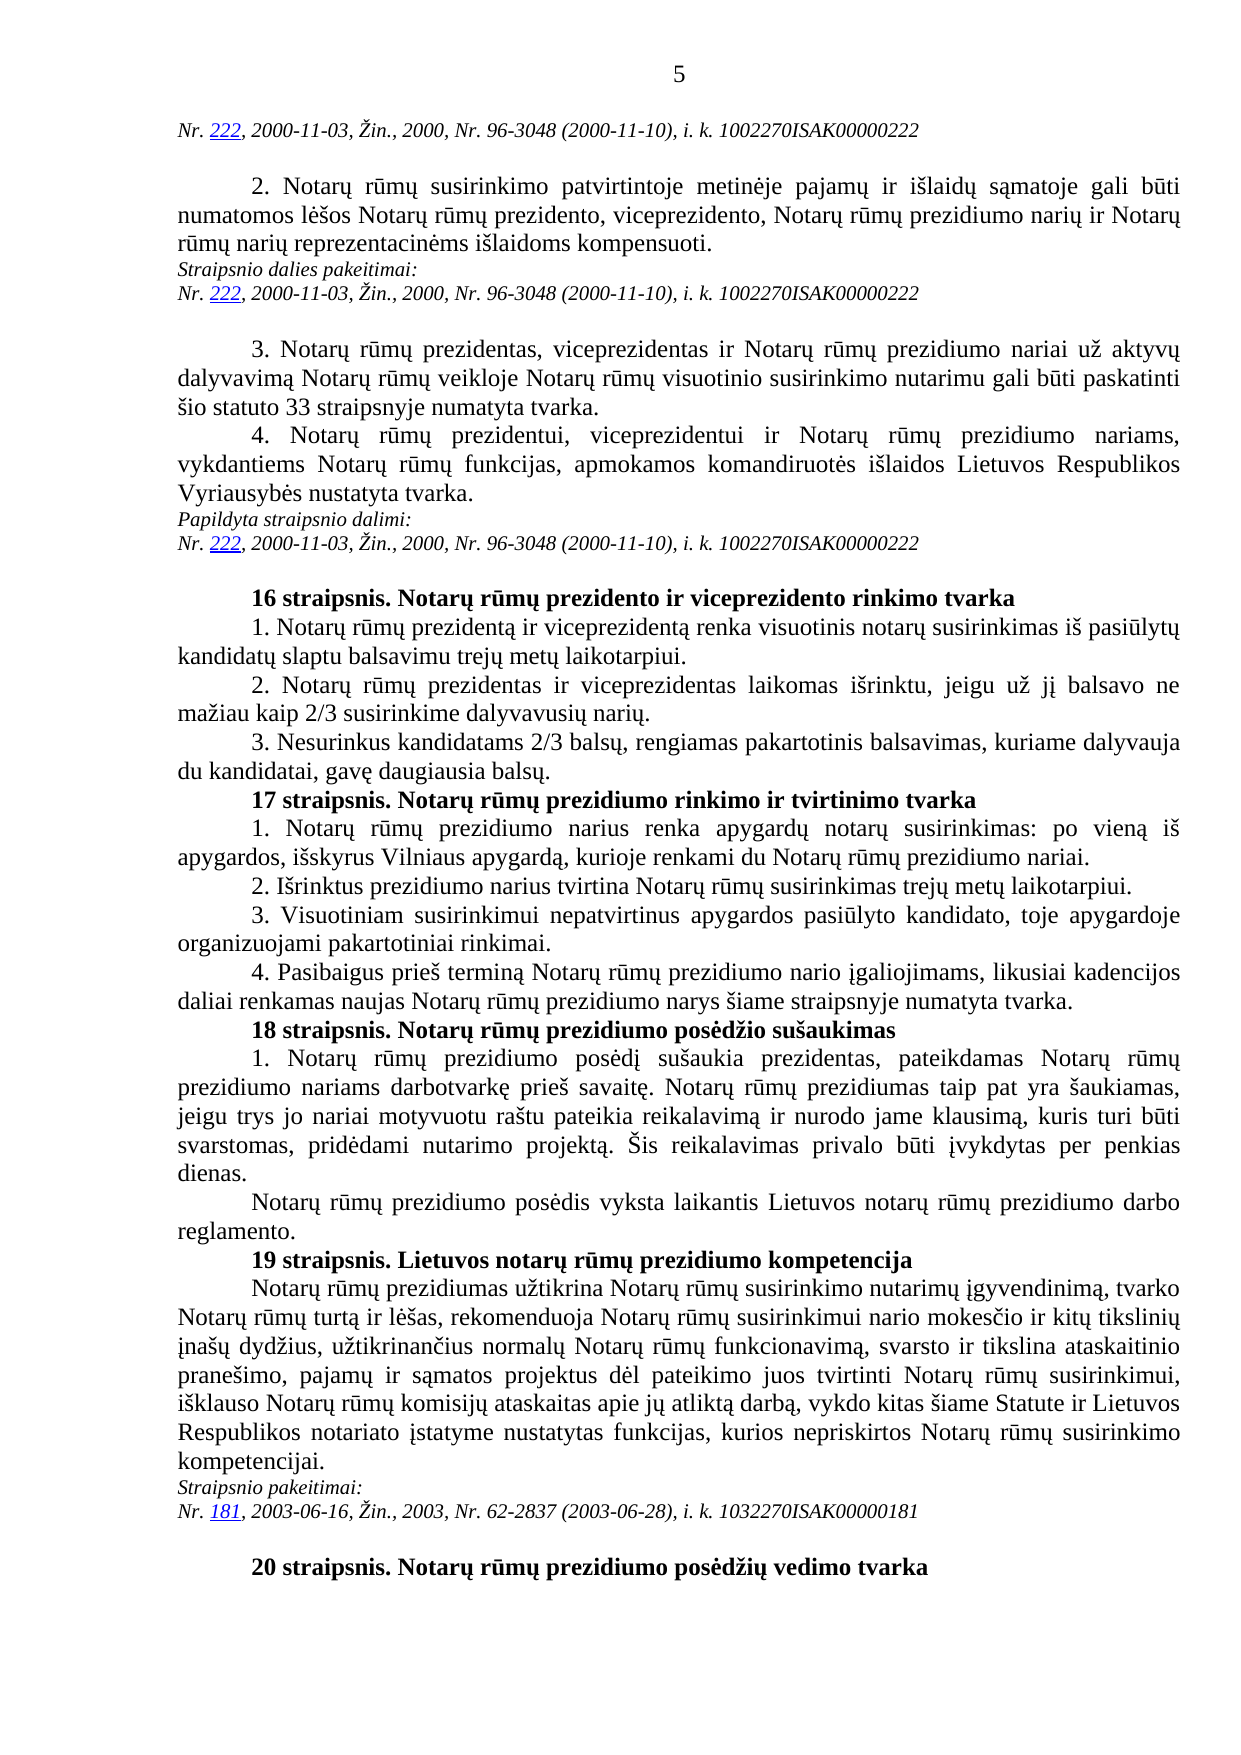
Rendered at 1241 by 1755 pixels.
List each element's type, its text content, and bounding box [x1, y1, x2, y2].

text Straipsnio pakeitimai: [177, 1475, 1181, 1499]
text 2. Notarų rūmų susirinkimo patvirtintoje metinėje pajamų ir išlaidų sąmatoje gali būti numatomos lėšos Notarų rūmų prezidento, viceprezidento, Notarų rūmų prezidiumo narių ir Notarų rūmų narių reprezentacinėms išlaidoms kompensuoti. [177, 171, 1181, 257]
text Papildyta straipsnio dalimi: [177, 507, 1181, 531]
text 1. Notarų rūmų prezidiumo narius renka apygardų notarų susirinkimas: po vieną iš apygardos, išskyrus Vilniaus apygardą, kurioje renkami du Notarų rūmų prezidiumo nariai. [177, 813, 1181, 871]
text 3. Notarų rūmų prezidentas, viceprezidentas ir Notarų rūmų prezidiumo nariai už aktyvų dalyvavimą Notarų rūmų veikloje Notarų rūmų visuotinio susirinkimo nutarimu gali būti paskatinti šio statuto 33 straipsnyje numatyta tvarka. [177, 334, 1181, 420]
text Nr. 181, 2003-06-16, Žin., 2003, Nr. 62-2837 (2003-06-28), i. k. 1032270ISAK00000181 [177, 1499, 1181, 1523]
text Notarų rūmų prezidiumas užtikrina Notarų rūmų susirinkimo nutarimų įgyvendinimą, tvarko Notarų rūmų turtą ir lėšas, rekomenduoja Notarų rūmų susirinkimui nario mokesčio ir kitų tikslinių įnašų dydžius, užtikrinančius normalų Notarų rūmų funkcionavimą, svarsto ir tikslina ataskaitinio pranešimo, pajamų ir sąmatos projektus dėl pateikimo juos tvirtinti Notarų rūmų susirinkimui, išklauso Notarų rūmų komisijų ataskaitas apie jų atliktą darbą, vykdo kitas šiame Statute ir Lietuvos Respublikos notariato įstatyme nustatytas funkcijas, kurios nepriskirtos Notarų rūmų susirinkimo kompetencijai. [177, 1273, 1181, 1475]
text 2. Išrinktus prezidiumo narius tvirtina Notarų rūmų susirinkimas trejų metų laikotarpiui. [177, 871, 1181, 900]
text 3. Nesurinkus kandidatams 2/3 balsų, rengiamas pakartotinis balsavimas, kuriame dalyvauja du kandidatai, gavę daugiausia balsų. [177, 727, 1181, 785]
text 4. Pasibaigus prieš terminą Notarų rūmų prezidiumo nario įgaliojimams, likusiai kadencijos daliai renkamas naujas Notarų rūmų prezidiumo narys šiame straipsnyje numatyta tvarka. [177, 957, 1181, 1015]
text Nr. 222, 2000-11-03, Žin., 2000, Nr. 96-3048 (2000-11-10), i. k. 1002270ISAK00000222 [177, 118, 1181, 142]
text 20 straipsnis. Notarų rūmų prezidiumo posėdžių vedimo tvarka [177, 1552, 1181, 1580]
text 16 straipsnis. Notarų rūmų prezidento ir viceprezidento rinkimo tvarka [177, 583, 1181, 612]
text Notarų rūmų prezidiumo posėdis vyksta laikantis Lietuvos notarų rūmų prezidiumo darbo reglamento. [177, 1187, 1181, 1245]
text Straipsnio dalies pakeitimai: [177, 257, 1181, 281]
text 17 straipsnis. Notarų rūmų prezidiumo rinkimo ir tvirtinimo tvarka [177, 785, 1181, 813]
text 19 straipsnis. Lietuvos notarų rūmų prezidiumo kompetencija [177, 1245, 1181, 1273]
text Nr. 222, 2000-11-03, Žin., 2000, Nr. 96-3048 (2000-11-10), i. k. 1002270ISAK00000222 [177, 531, 1181, 555]
text 1. Notarų rūmų prezidiumo posėdį sušaukia prezidentas, pateikdamas Notarų rūmų prezidiumo nariams darbotvarkę prieš savaitę. Notarų rūmų prezidiumas taip pat yra šaukiamas, jeigu trys jo nariai motyvuotu raštu pateikia reikalavimą ir nurodo jame klausimą, kuris turi būti svarstomas, pridėdami nutarimo projektą. Šis reikalavimas privalo būti įvykdytas per penkias dienas. [177, 1043, 1181, 1187]
text Nr. 222, 2000-11-03, Žin., 2000, Nr. 96-3048 (2000-11-10), i. k. 1002270ISAK00000222 [177, 281, 1181, 305]
text 18 straipsnis. Notarų rūmų prezidiumo posėdžio sušaukimas [177, 1015, 1181, 1043]
text 1. Notarų rūmų prezidentą ir viceprezidentą renka visuotinis notarų susirinkimas iš pasiūlytų kandidatų slaptu balsavimu trejų metų laikotarpiui. [177, 612, 1181, 670]
text 2. Notarų rūmų prezidentas ir viceprezidentas laikomas išrinktu, jeigu už jį balsavo ne mažiau kaip 2/3 susirinkime dalyvavusių narių. [177, 670, 1181, 727]
text 4. Notarų rūmų prezidentui, viceprezidentui ir Notarų rūmų prezidiumo nariams, vykdantiems Notarų rūmų funkcijas, apmokamos komandiruotės išlaidos Lietuvos Respublikos Vyriausybės nustatyta tvarka. [177, 420, 1181, 507]
text 3. Visuotiniam susirinkimui nepatvirtinus apygardos pasiūlyto kandidato, toje apygardoje organizuojami pakartotiniai rinkimai. [177, 900, 1181, 957]
